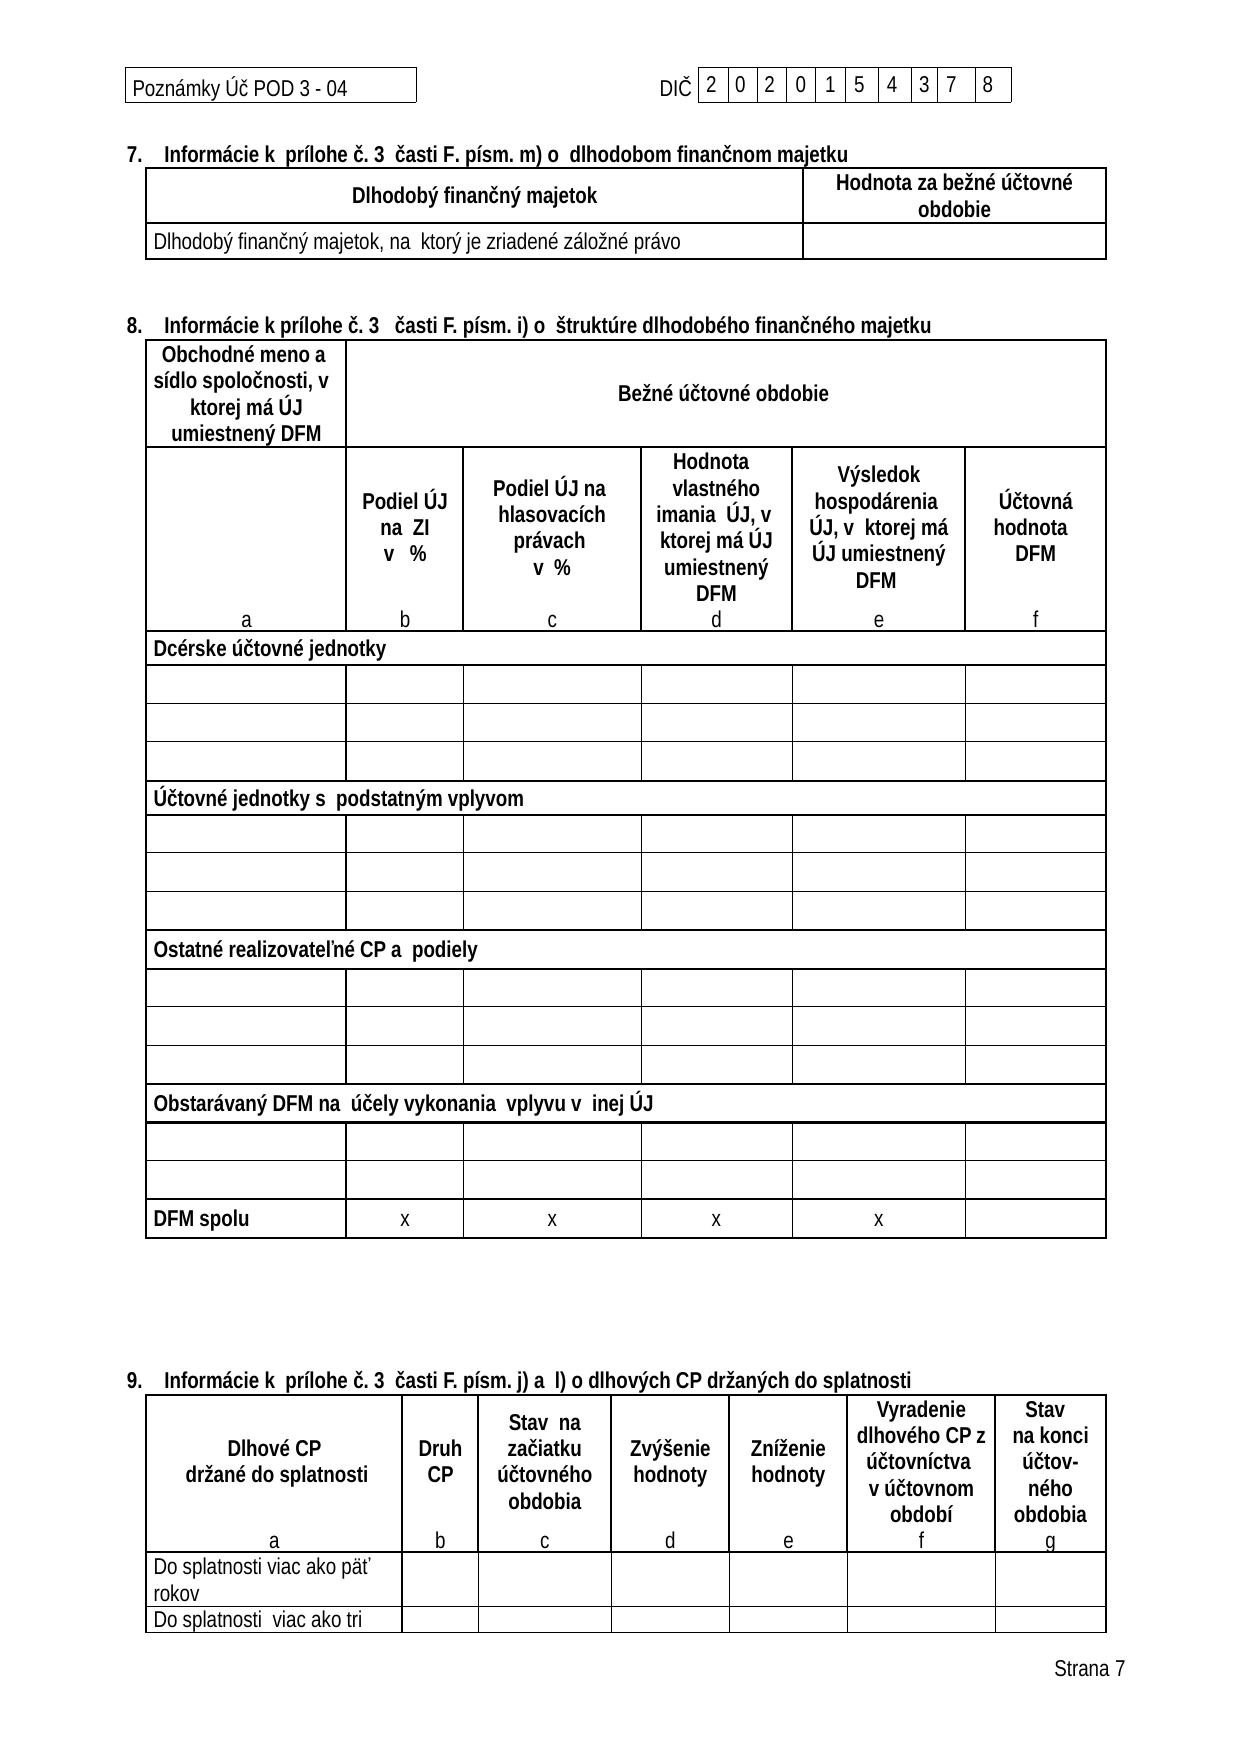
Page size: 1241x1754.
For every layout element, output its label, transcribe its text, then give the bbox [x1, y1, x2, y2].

table_cell [147, 448, 345, 606]
table_cell Do splatnosti viac ako päť rokov [147, 1553, 401, 1606]
table_cell [966, 1007, 1105, 1044]
table_cell Hodnota vlastného imania ÚJ, v ktorej má ÚJ umiestnený DFM [642, 448, 791, 606]
table_cell [464, 742, 641, 779]
table_cell e [793, 606, 964, 630]
table_header Vyradenie dlhového CP z účtovníctva v účtovnom období [848, 1396, 994, 1527]
table_cell [642, 1124, 792, 1160]
table_cell [464, 1046, 641, 1083]
table_cell [793, 970, 965, 1006]
table_cell Účtovná hodnota DFM [966, 448, 1105, 606]
table_cell [793, 1046, 965, 1083]
subtitle Informácie k prílohe č. 3 časti F. písm. i) o štruktúre dlhodobého finančného majetku [127, 312, 1125, 339]
table_cell [479, 1553, 611, 1606]
table_cell [966, 1046, 1105, 1083]
table_header Dlhové CP držané do splatnosti [147, 1396, 401, 1527]
table_header Stav na začiatku účtovného obdobia [479, 1396, 610, 1527]
table_cell [147, 742, 345, 779]
table_cell a [147, 606, 345, 630]
table_cell [996, 1553, 1105, 1606]
table_cell [642, 1007, 792, 1044]
table_cell x [347, 1200, 463, 1237]
table_cell [464, 704, 641, 741]
table_cell [642, 816, 792, 852]
table_cell [147, 666, 345, 703]
table_cell c [479, 1528, 610, 1551]
table_cell Obstarávaný DFM na účely vykonania vplyvu v inej ÚJ [147, 1085, 1105, 1121]
table_cell [793, 892, 965, 929]
table_cell [642, 666, 792, 703]
table_cell [347, 666, 463, 703]
table_cell e [730, 1528, 846, 1551]
table_cell [347, 1161, 463, 1198]
table_cell [464, 892, 641, 929]
table_cell [966, 853, 1105, 891]
table_cell [793, 816, 965, 852]
table_cell [147, 1046, 345, 1083]
table_cell Dlhodobý finančný majetok, na ktorý je zriadené záložné právo [147, 224, 802, 257]
subtitle Informácie k prílohe č. 3 časti F. písm. m) o dlhodobom finančnom majetku [127, 141, 1125, 167]
table_cell [147, 1124, 345, 1160]
table_header Obchodné meno a sídlo spoločnosti, v ktorej má ÚJ umiestnený DFM [147, 341, 345, 446]
table_cell [966, 742, 1105, 779]
table_cell [347, 892, 463, 929]
table_cell [347, 1007, 463, 1044]
table_cell b [403, 1528, 477, 1551]
table_cell [642, 1161, 792, 1198]
table_cell a [147, 1528, 401, 1551]
table_cell [996, 1607, 1105, 1632]
subtitle Informácie k prílohe č. 3 časti F. písm. j) a l) o dlhových CP držaných do splatnosti [127, 1367, 1125, 1393]
table_cell [793, 704, 965, 741]
table_header Stav na konci účtov-ného obdobia [996, 1396, 1105, 1527]
table_cell [966, 892, 1105, 929]
table_cell [848, 1553, 995, 1606]
table_cell [347, 853, 463, 891]
table_cell [464, 1124, 641, 1160]
table_cell DFM spolu [147, 1200, 345, 1237]
table_header Dlhodobý finančný majetok [147, 169, 802, 222]
table_cell [147, 970, 345, 1006]
table_cell [464, 1161, 641, 1198]
table_cell [403, 1553, 478, 1606]
table_cell [793, 666, 965, 703]
table_cell [966, 1124, 1105, 1160]
table_cell [147, 1007, 345, 1044]
table_header Druh CP [403, 1396, 477, 1527]
table_cell [347, 1046, 463, 1083]
table_cell [793, 1124, 965, 1160]
table_cell [793, 853, 965, 891]
table_cell [347, 970, 463, 1006]
table_cell x [793, 1200, 965, 1237]
table_cell c [464, 606, 640, 630]
table_cell [642, 892, 792, 929]
table_cell [966, 1200, 1105, 1237]
table_cell [464, 970, 641, 1006]
table_cell [147, 704, 345, 741]
table_cell [730, 1553, 847, 1606]
table_cell [147, 816, 345, 852]
table_cell [966, 816, 1105, 852]
table_cell [347, 704, 463, 741]
table_cell d [642, 606, 791, 630]
table_cell [966, 1161, 1105, 1198]
table_cell d [612, 1528, 728, 1551]
table_cell [347, 1124, 463, 1160]
table_cell [464, 1007, 641, 1044]
table_cell [147, 853, 345, 891]
table_cell [642, 742, 792, 779]
table_cell [642, 1046, 792, 1083]
table_header Zníženie hodnoty [730, 1396, 846, 1527]
table_cell [848, 1607, 995, 1632]
table_cell [804, 224, 1105, 257]
table_cell [730, 1607, 847, 1632]
table_cell f [966, 606, 1105, 630]
table_cell [966, 666, 1105, 703]
table_cell [403, 1607, 478, 1632]
table_cell [464, 853, 641, 891]
table_cell [642, 970, 792, 1006]
table_cell Podiel ÚJ na ZI v % [347, 448, 462, 606]
table_cell [479, 1607, 611, 1632]
table_cell f [848, 1528, 994, 1551]
table_cell Dcérske účtovné jednotky [147, 632, 1105, 664]
table_cell [464, 816, 641, 852]
table_cell [347, 742, 463, 779]
table_cell x [642, 1200, 792, 1237]
table_cell [347, 816, 463, 852]
table_cell [147, 1161, 345, 1198]
table_cell [966, 704, 1105, 741]
table_cell [793, 1161, 965, 1198]
table_cell x [464, 1200, 641, 1237]
table_cell [793, 1007, 965, 1044]
table_header Hodnota za bežné účtovné obdobie [804, 169, 1105, 222]
table_cell Do splatnosti viac ako tri [147, 1607, 401, 1632]
table_header Zvýšenie hodnoty [612, 1396, 728, 1527]
table_cell [966, 970, 1105, 1006]
table_cell [612, 1607, 729, 1632]
table_cell b [347, 606, 462, 630]
table_header Bežné účtovné obdobie [347, 341, 1105, 446]
table_cell g [996, 1528, 1105, 1551]
table_cell [147, 892, 345, 929]
table_cell Podiel ÚJ na hlasovacích právach v % [464, 448, 640, 606]
table_cell [642, 853, 792, 891]
table_cell Výsledok hospodárenia ÚJ, v ktorej má ÚJ umiestnený DFM [793, 448, 964, 606]
table_cell [642, 704, 792, 741]
table_cell Účtovné jednotky s podstatným vplyvom [147, 782, 1105, 814]
table_cell [793, 742, 965, 779]
table_cell Ostatné realizovateľné CP a podiely [147, 931, 1105, 968]
table_cell [612, 1553, 729, 1606]
table_cell [464, 666, 641, 703]
